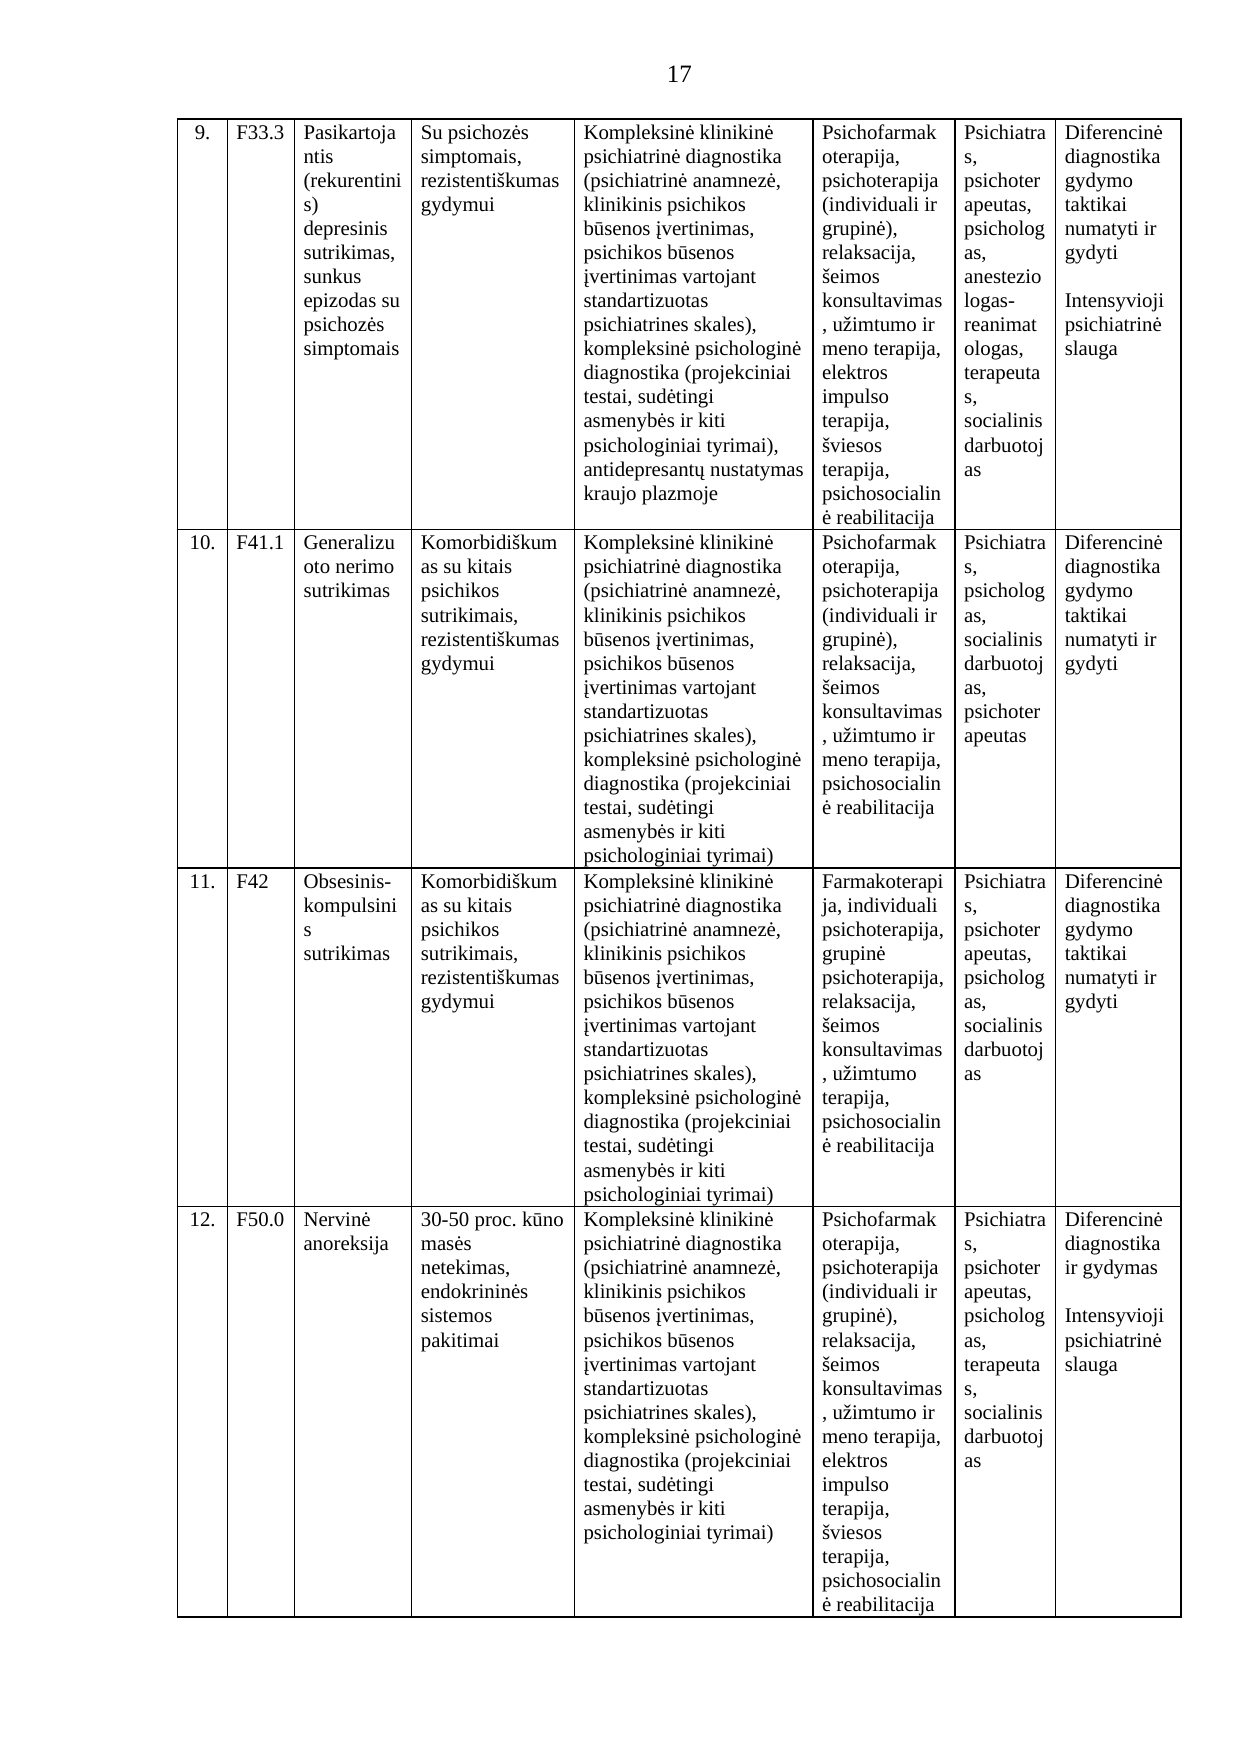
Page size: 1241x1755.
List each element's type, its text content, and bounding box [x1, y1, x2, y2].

table_cell Nervinė anoreksija [295, 1207, 411, 1616]
table_cell F41.1 [228, 530, 294, 867]
table_cell Psichofarmakoterapija, psichoterapija (individuali ir grupinė), relaksacija, šeimos konsultavimas, užimtumo ir meno terapija, elektros impulso terapija, šviesos terapija, psichosocialinė reabilitacija [814, 120, 954, 529]
table_cell F33.3 [228, 120, 294, 529]
table_cell Diferencinė diagnostika gydymo taktikai numatyti ir gydyti [1056, 530, 1180, 867]
table_cell Generalizuoto nerimo sutrikimas [295, 530, 411, 867]
table_cell Komorbidiškumas su kitais psichikos sutrikimais, rezistentiškumas gydymui [412, 869, 574, 1206]
table_cell Pasikartojantis (rekurentinis) depresinis sutrikimas, sunkus epizodas su psichozės simptomais [295, 120, 411, 529]
table_cell Komorbidiškumas su kitais psichikos sutrikimais, rezistentiškumas gydymui [412, 530, 574, 867]
table_cell Diferencinė diagnostika ir gydymas Intensyvioji psichiatrinė slauga [1056, 1207, 1180, 1616]
table_cell Psichofarmakoterapija, psichoterapija (individuali ir grupinė), relaksacija, šeimos konsultavimas, užimtumo ir meno terapija, psichosocialinė reabilitacija [814, 530, 954, 867]
table_cell Psichiatras, psichoterapeutas, psichologas, socialinis darbuotojas [956, 869, 1055, 1206]
table_cell F50.0 [228, 1207, 294, 1616]
table_cell Diferencinė diagnostika gydymo taktikai numatyti ir gydyti Intensyvioji psichiatrinė slauga [1056, 120, 1180, 529]
table_cell Kompleksinė klinikinė psichiatrinė diagnostika (psichiatrinė anamnezė, klinikinis psichikos būsenos įvertinimas, psichikos būsenos įvertinimas vartojant standartizuotas psichiatrines skales), kompleksinė psichologinė diagnostika (projekciniai testai, sudėtingi asmenybės ir kiti psichologiniai tyrimai) [575, 530, 812, 867]
table_cell Diferencinė diagnostika gydymo taktikai numatyti ir gydyti [1056, 869, 1180, 1206]
table_cell Kompleksinė klinikinė psichiatrinė diagnostika (psichiatrinė anamnezė, klinikinis psichikos būsenos įvertinimas, psichikos būsenos įvertinimas vartojant standartizuotas psichiatrines skales), kompleksinė psichologinė diagnostika (projekciniai testai, sudėtingi asmenybės ir kiti psichologiniai tyrimai) [575, 1207, 812, 1616]
table_cell 12. [178, 1207, 227, 1616]
table_cell 9. [178, 120, 227, 529]
table_cell F42 [228, 869, 294, 1206]
table_cell Kompleksinė klinikinė psichiatrinė diagnostika (psichiatrinė anamnezė, klinikinis psichikos būsenos įvertinimas, psichikos būsenos įvertinimas vartojant standartizuotas psichiatrines skales), kompleksinė psichologinė diagnostika (projekciniai testai, sudėtingi asmenybės ir kiti psichologiniai tyrimai) [575, 869, 812, 1206]
table_cell Psichiatras, psichoterapeutas, psichologas, anesteziologas-reanimatologas, terapeutas, socialinis darbuotojas [956, 120, 1055, 529]
table_cell 10. [178, 530, 227, 867]
table_cell 11. [178, 869, 227, 1206]
table_cell Psichiatras, psichologas, socialinis darbuotojas, psichoterapeutas [956, 530, 1055, 867]
table_cell Kompleksinė klinikinė psichiatrinė diagnostika (psichiatrinė anamnezė, klinikinis psichikos būsenos įvertinimas, psichikos būsenos įvertinimas vartojant standartizuotas psichiatrines skales), kompleksinė psichologinė diagnostika (projekciniai testai, sudėtingi asmenybės ir kiti psichologiniai tyrimai), antidepresantų nustatymas kraujo plazmoje [575, 120, 812, 529]
table_cell Psichiatras, psichoterapeutas, psichologas, terapeutas, socialinis darbuotojas [956, 1207, 1055, 1616]
table_cell Su psichozės simptomais, rezistentiškumas gydymui [412, 120, 574, 529]
table_cell Psichofarmakoterapija, psichoterapija (individuali ir grupinė), relaksacija, šeimos konsultavimas, užimtumo ir meno terapija, elektros impulso terapija, šviesos terapija, psichosocialinė reabilitacija [814, 1207, 954, 1616]
table_cell Obsesinis-kompulsinis sutrikimas [295, 869, 411, 1206]
table_cell Farmakoterapija, individuali psichoterapija, grupinė psichoterapija, relaksacija, šeimos konsultavimas, užimtumo terapija, psichosocialinė reabilitacija [814, 869, 954, 1206]
table_cell 30-50 proc. kūno masės netekimas, endokrininės sistemos pakitimai [412, 1207, 574, 1616]
